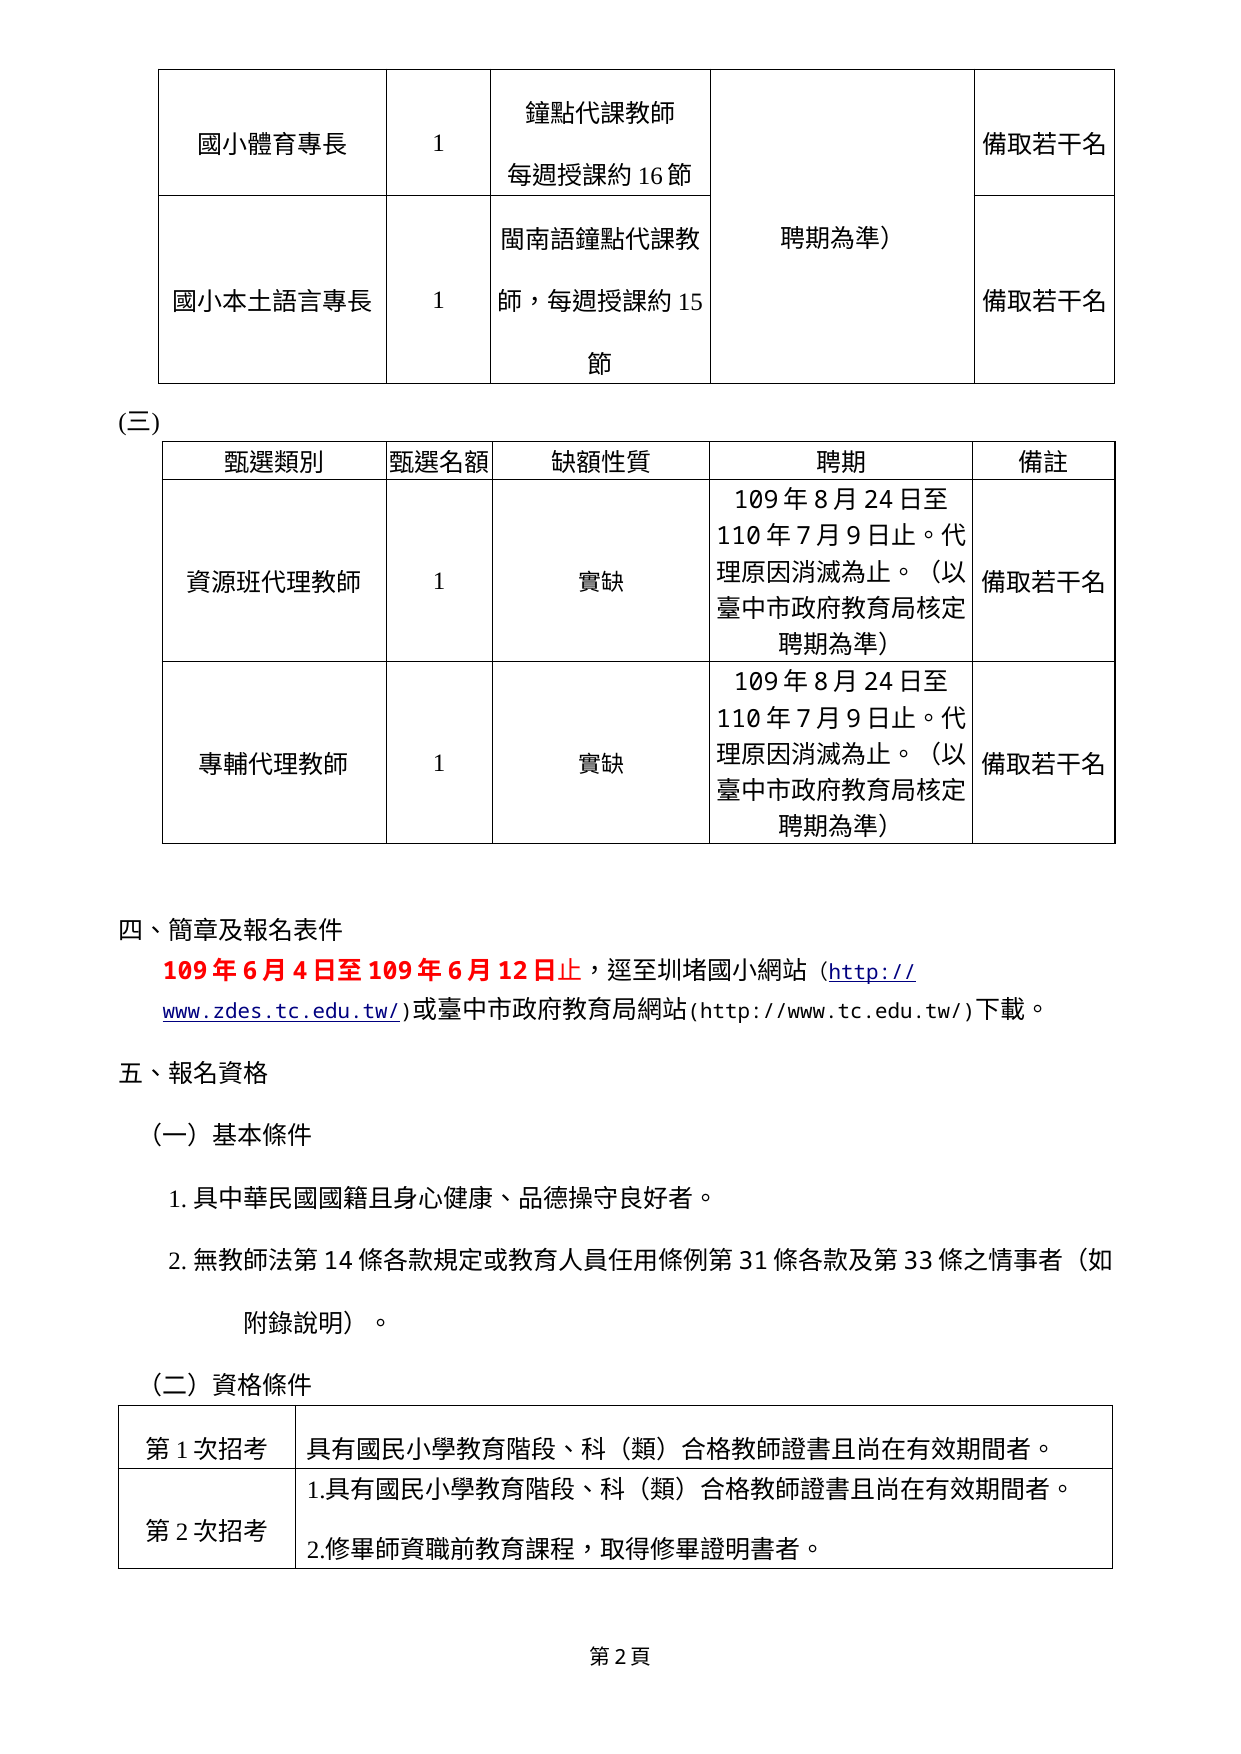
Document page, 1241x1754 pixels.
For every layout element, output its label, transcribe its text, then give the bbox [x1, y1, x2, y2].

table_header 甄選類別 [163, 442, 386, 478]
table_cell 專輔代理教師 [163, 662, 386, 843]
table_cell 1 [387, 480, 492, 661]
table_cell 資源班代理教師 [163, 480, 386, 661]
text 四、簡章及報名表件 [118, 910, 1122, 947]
table_header 第1次招考 [119, 1406, 295, 1468]
table_cell 第2次招考 [119, 1469, 295, 1568]
text （二）資格條件 [118, 1342, 1122, 1405]
text 五、報名資格 [118, 1030, 1122, 1092]
table_cell 備取若干名 [973, 662, 1114, 843]
table_cell 聘期為準） [711, 70, 974, 383]
table_cell 國小體育專長 [159, 70, 386, 194]
table_cell 1 [387, 196, 490, 383]
text （一）基本條件 [118, 1092, 1122, 1155]
table_cell 109年8月24日至110年7月9日止。代理原因消滅為止。（以臺中市政府教育局核定聘期為準） [710, 480, 972, 661]
table_cell 實缺 [493, 480, 709, 661]
table_cell 鐘點代課教師 每週授課約16節 [491, 70, 710, 194]
table_cell 1 [387, 662, 492, 843]
text 1. 具中華民國國籍且身心健康、品德操守良好者。 [118, 1155, 1122, 1217]
table_cell 1 [387, 70, 490, 194]
text (三) [118, 401, 1122, 438]
table_cell 閩南語鐘點代課教師，每週授課約15節 [491, 196, 710, 383]
table_header 聘期 [710, 442, 972, 478]
table_cell 國小本土語言專長 [159, 196, 386, 383]
table_cell 1.具有國民小學教育階段、科（類）合格教師證書且尚在有效期間者。 2.修畢師資職前教育課程，取得修畢證明書者。 [296, 1469, 1112, 1568]
table_header 缺額性質 [493, 442, 709, 478]
text 109年6月4日至109年6月12日止，逕至圳堵國小網站（http://www.zdes.tc.edu.tw/)或臺中市政府教育局網站(http://www.tc.edu.tw/)下載。 [162, 950, 1122, 1026]
table_header 具有國民小學教育階段、科（類）合格教師證書且尚在有效期間者。 [296, 1406, 1112, 1468]
table_cell 實缺 [493, 662, 709, 843]
table_cell 備取若干名 [973, 480, 1114, 661]
table_cell 109年8月24日至110年7月9日止。代理原因消滅為止。（以臺中市政府教育局核定聘期為準） [710, 662, 972, 843]
table_header 備註 [973, 442, 1114, 478]
text 2. 無教師法第14條各款規定或教育人員任用條例第31條各款及第33條之情事者（如附錄說明）。 [118, 1217, 1122, 1342]
table_cell 備取若干名 [975, 196, 1114, 383]
table_header 甄選名額 [387, 442, 492, 478]
table_cell 備取若干名 [975, 70, 1114, 194]
